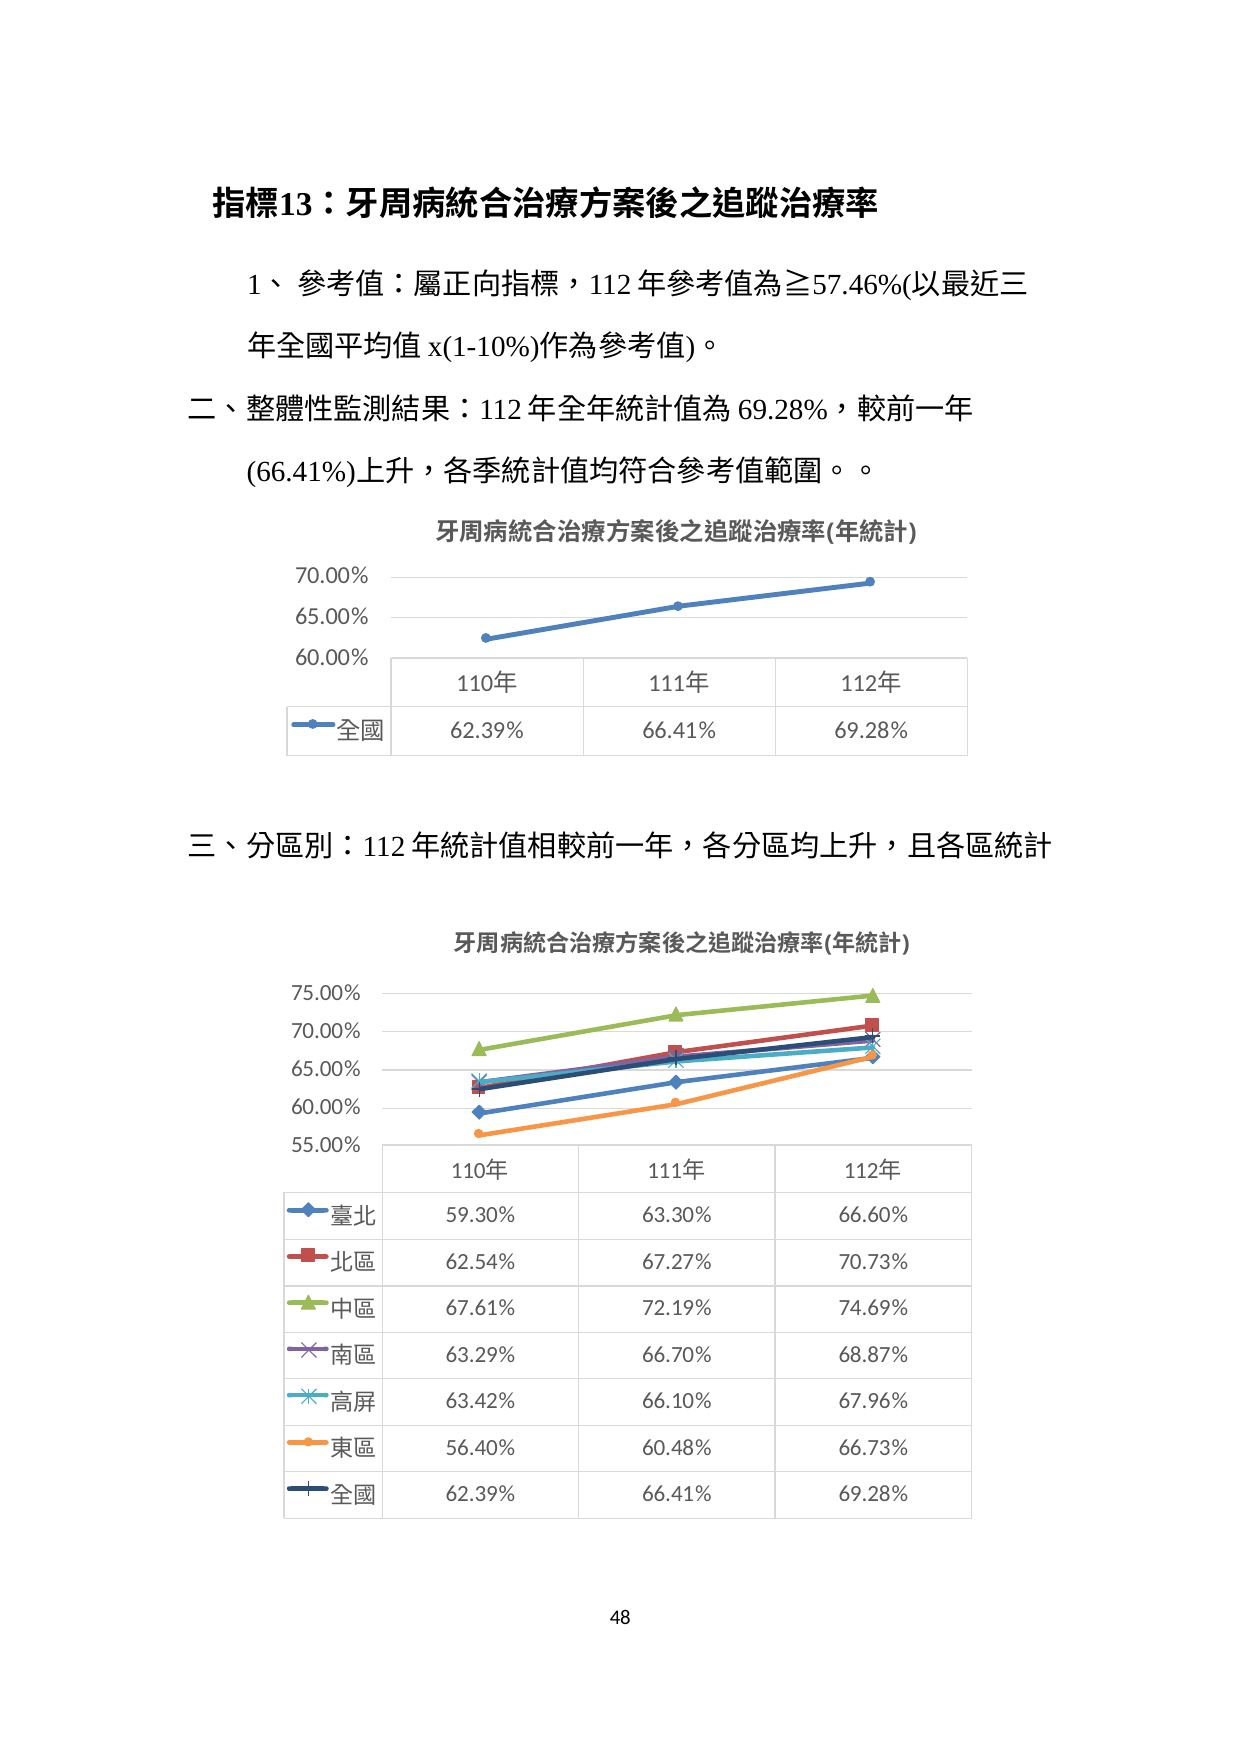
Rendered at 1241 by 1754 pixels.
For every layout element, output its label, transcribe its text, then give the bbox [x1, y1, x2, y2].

list 參考值：屬正向指標，112年參考值為≧57.46%(以最近三年全國平均值x(1-10%)作為參考值)。 [247, 240, 1053, 365]
subtitle 指標13：牙周病統合治療方案後之追蹤治療率 [212, 159, 1053, 221]
text 三、分區別：112年統計值相較前一年，各分區均上升，且各區統計值均符合參考值範圍。 [187, 490, 1053, 865]
text 二、整體性監測結果：112年全年統計值為69.28%，較前一年(66.41%)上升，各季統計值均符合參考值範圍。。 [187, 365, 1053, 490]
